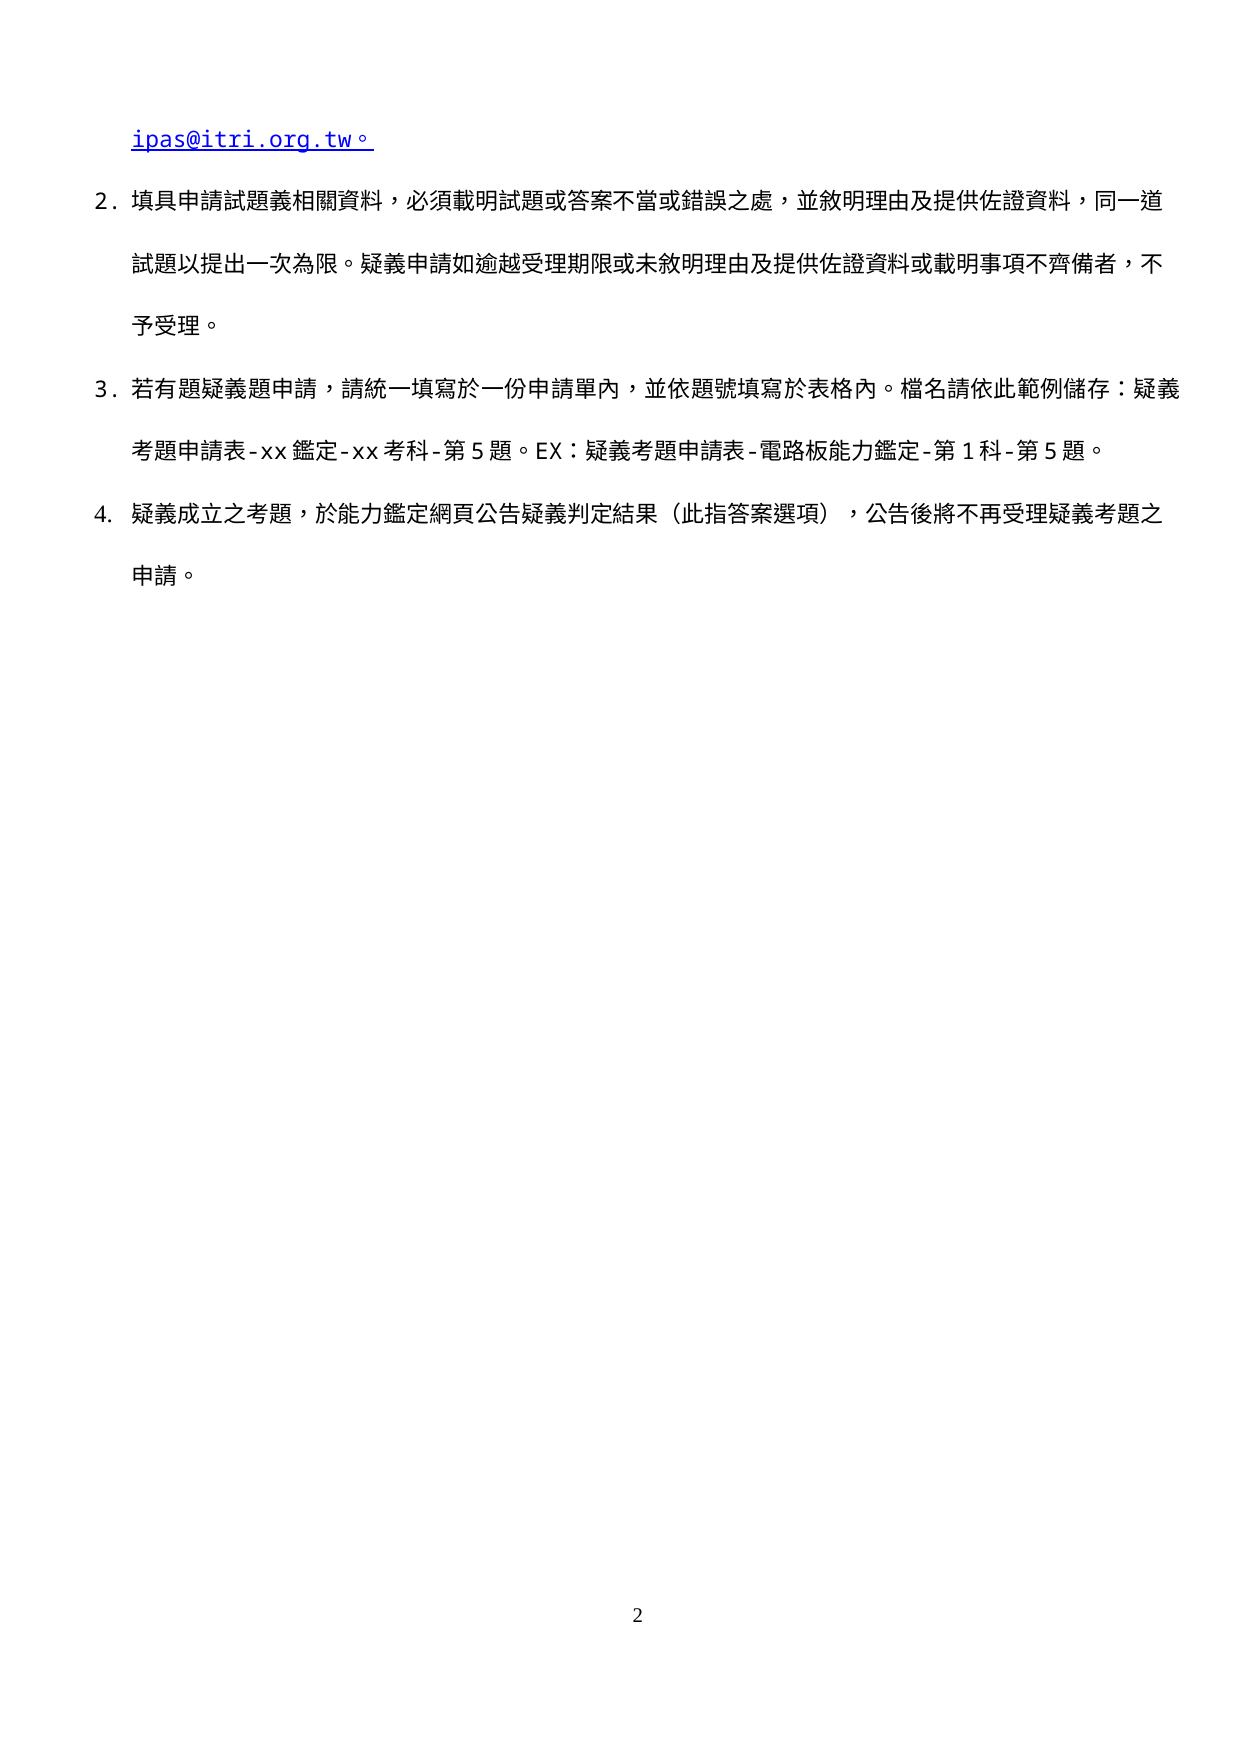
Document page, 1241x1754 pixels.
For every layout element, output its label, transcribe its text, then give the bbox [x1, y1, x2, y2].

list ipas@itri.org.tw。 [94, 96, 1181, 158]
list 填具申請試題義相關資料，必須載明試題或答案不當或錯誤之處，並敘明理由及提供佐證資料，同一道試題以提出一次為限。疑義申請如逾越受理期限或未敘明理由及提供佐證資料或載明事項不齊備者，不予受理。 [94, 158, 1181, 346]
list 疑義成立之考題，於能力鑑定網頁公告疑義判定結果（此指答案選項），公告後將不再受理疑義考題之申請。 [94, 471, 1181, 596]
list 若有題疑義題申請，請統一填寫於一份申請單內，並依題號填寫於表格內。檔名請依此範例儲存：疑義考題申請表-xx鑑定-xx考科-第5題。EX：疑義考題申請表-電路板能力鑑定-第1科-第5題。 [94, 346, 1181, 471]
